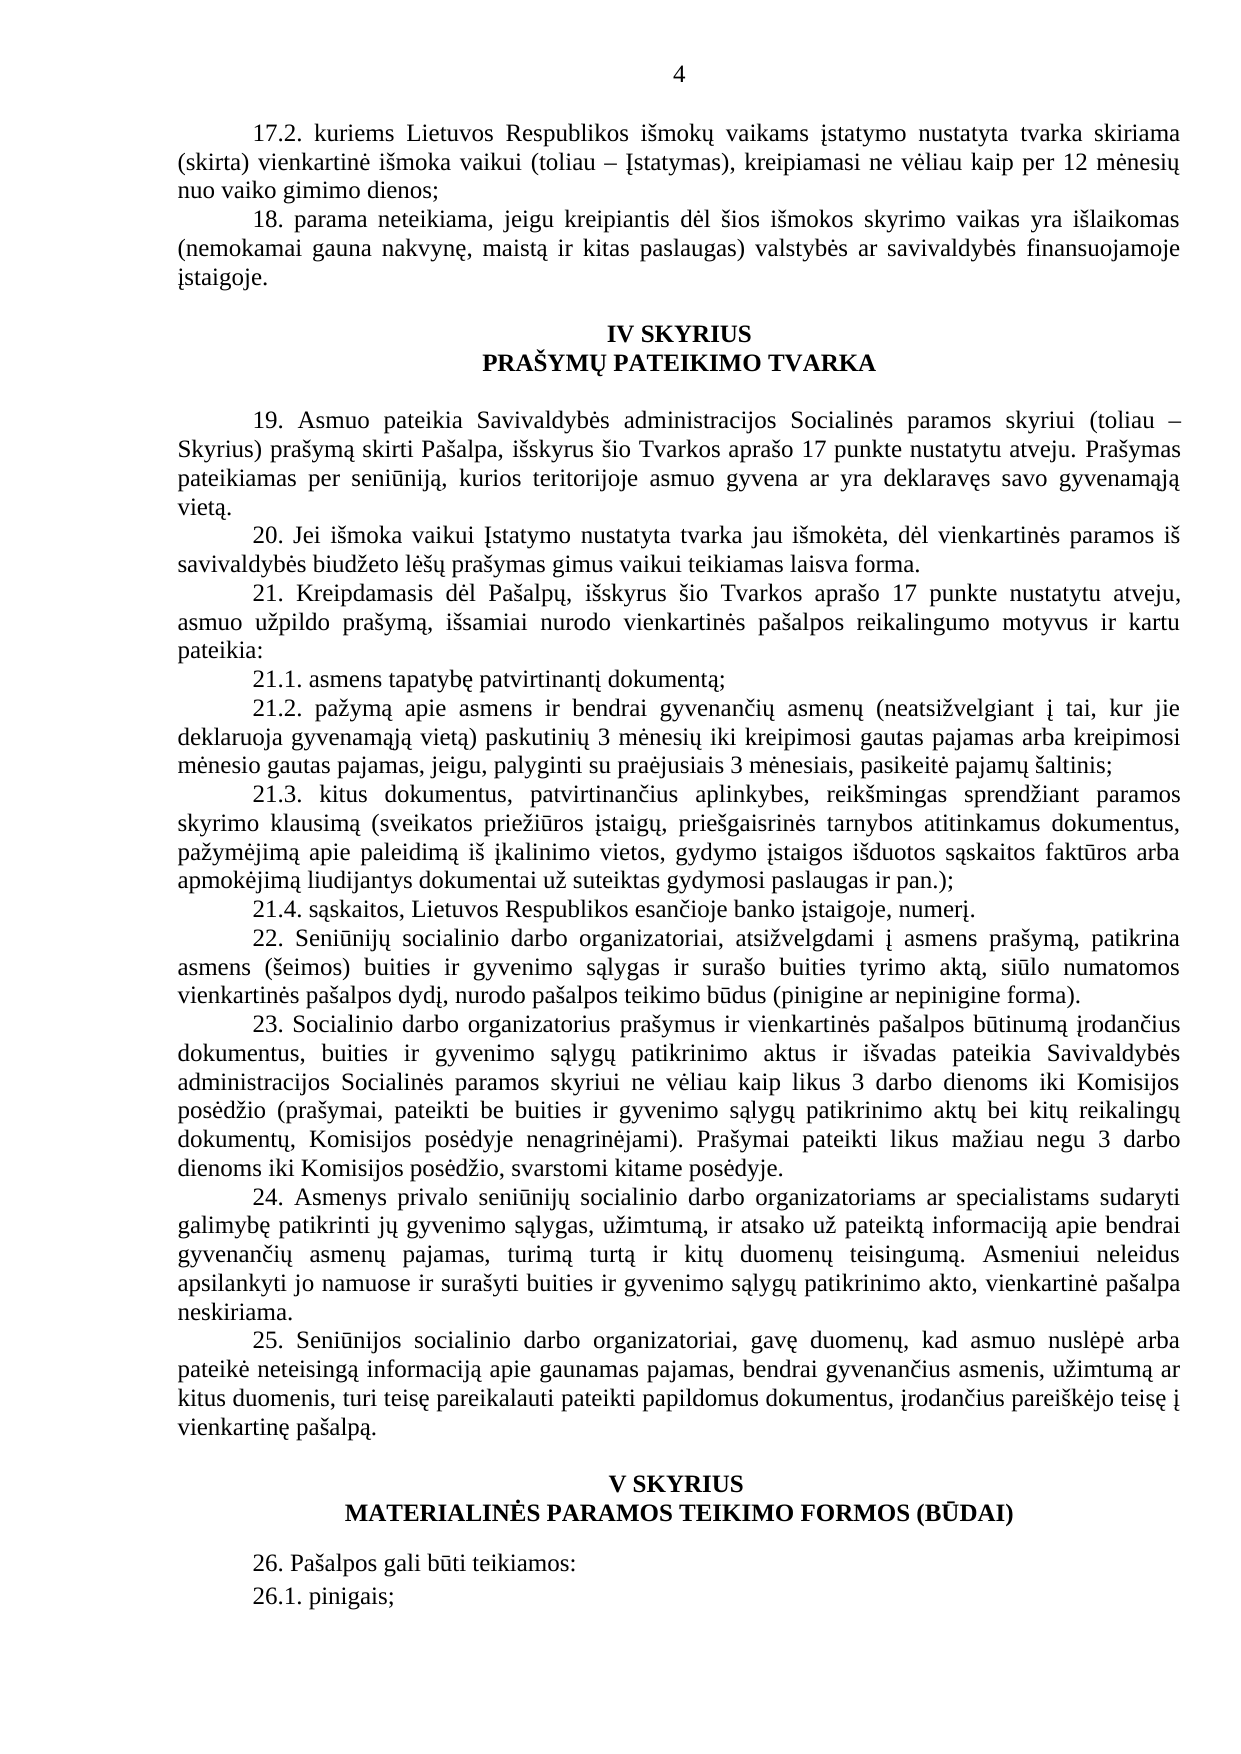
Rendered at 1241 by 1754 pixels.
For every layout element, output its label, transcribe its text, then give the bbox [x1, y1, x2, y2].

text 18. parama neteikiama, jeigu kreipiantis dėl šios išmokos skyrimo vaikas yra išlaikomas (nemokamai gauna nakvynę, maistą ir kitas paslaugas) valstybės ar savivaldybės finansuojamoje įstaigoje. [177, 204, 1181, 291]
text 20. Jei išmoka vaikui Įstatymo nustatyta tvarka jau išmokėta, dėl vienkartinės paramos iš savivaldybės biudžeto lėšų prašymas gimus vaikui teikiamas laisva forma. [177, 521, 1181, 578]
text MATERIALINĖS PARAMOS TEIKIMO FORMOS (BŪDAI) [177, 1498, 1181, 1527]
text 21.2. pažymą apie asmens ir bendrai gyvenančių asmenų (neatsižvelgiant į tai, kur jie deklaruoja gyvenamąją vietą) paskutinių 3 mėnesių iki kreipimosi gautas pajamas arba kreipimosi mėnesio gautas pajamas, jeigu, palyginti su praėjusiais 3 mėnesiais, pasikeitė pajamų šaltinis; [177, 693, 1181, 779]
text 21.1. asmens tapatybę patvirtinantį dokumentą; [177, 664, 1181, 693]
text 21.4. sąskaitos, Lietuvos Respublikos esančioje banko įstaigoje, numerį. [177, 894, 1181, 923]
text V SKYRIUS [177, 1469, 1181, 1498]
text 21.3. kitus dokumentus, patvirtinančius aplinkybes, reikšmingas sprendžiant paramos skyrimo klausimą (sveikatos priežiūros įstaigų, priešgaisrinės tarnybos atitinkamus dokumentus, pažymėjimą apie paleidimą iš įkalinimo vietos, gydymo įstaigos išduotos sąskaitos faktūros arba apmokėjimą liudijantys dokumentai už suteiktas gydymosi paslaugas ir pan.); [177, 779, 1181, 894]
text 21. Kreipdamasis dėl Pašalpų, išskyrus šio Tvarkos aprašo 17 punkte nustatytu atveju, asmuo užpildo prašymą, išsamiai nurodo vienkartinės pašalpos reikalingumo motyvus ir kartu pateikia: [177, 578, 1181, 664]
text 22. Seniūnijų socialinio darbo organizatoriai, atsižvelgdami į asmens prašymą, patikrina asmens (šeimos) buities ir gyvenimo sąlygas ir surašo buities tyrimo aktą, siūlo numatomos vienkartinės pašalpos dydį, nurodo pašalpos teikimo būdus (pinigine ar nepinigine forma). [177, 923, 1181, 1009]
text 26.1. pinigais; [177, 1581, 1181, 1610]
text IV SKYRIUS [177, 319, 1181, 348]
text 26. Pašalpos gali būti teikiamos: [177, 1548, 1181, 1577]
text 19. Asmuo pateikia Savivaldybės administracijos Socialinės paramos skyriui (toliau – Skyrius) prašymą skirti Pašalpa, išskyrus šio Tvarkos aprašo 17 punkte nustatytu atveju. Prašymas pateikiamas per seniūniją, kurios teritorijoje asmuo gyvena ar yra deklaravęs savo gyvenamąją vietą. [177, 406, 1181, 521]
text 25. Seniūnijos socialinio darbo organizatoriai, gavę duomenų, kad asmuo nuslėpė arba pateikė neteisingą informaciją apie gaunamas pajamas, bendrai gyvenančius asmenis, užimtumą ar kitus duomenis, turi teisę pareikalauti pateikti papildomus dokumentus, įrodančius pareiškėjo teisę į vienkartinę pašalpą. [177, 1326, 1181, 1441]
text 24. Asmenys privalo seniūnijų socialinio darbo organizatoriams ar specialistams sudaryti galimybę patikrinti jų gyvenimo sąlygas, užimtumą, ir atsako už pateiktą informaciją apie bendrai gyvenančių asmenų pajamas, turimą turtą ir kitų duomenų teisingumą. Asmeniui neleidus apsilankyti jo namuose ir surašyti buities ir gyvenimo sąlygų patikrinimo akto, vienkartinė pašalpa neskiriama. [177, 1182, 1181, 1326]
text PRAŠYMŲ PATEIKIMO TVARKA [177, 348, 1181, 377]
text 17.2. kuriems Lietuvos Respublikos išmokų vaikams įstatymo nustatyta tvarka skiriama (skirta) vienkartinė išmoka vaikui (toliau – Įstatymas), kreipiamasi ne vėliau kaip per 12 mėnesių nuo vaiko gimimo dienos; [177, 118, 1181, 204]
text 23. Socialinio darbo organizatorius prašymus ir vienkartinės pašalpos būtinumą įrodančius dokumentus, buities ir gyvenimo sąlygų patikrinimo aktus ir išvadas pateikia Savivaldybės administracijos Socialinės paramos skyriui ne vėliau kaip likus 3 darbo dienoms iki Komisijos posėdžio (prašymai, pateikti be buities ir gyvenimo sąlygų patikrinimo aktų bei kitų reikalingų dokumentų, Komisijos posėdyje nenagrinėjami). Prašymai pateikti likus mažiau negu 3 darbo dienoms iki Komisijos posėdžio, svarstomi kitame posėdyje. [177, 1009, 1181, 1182]
